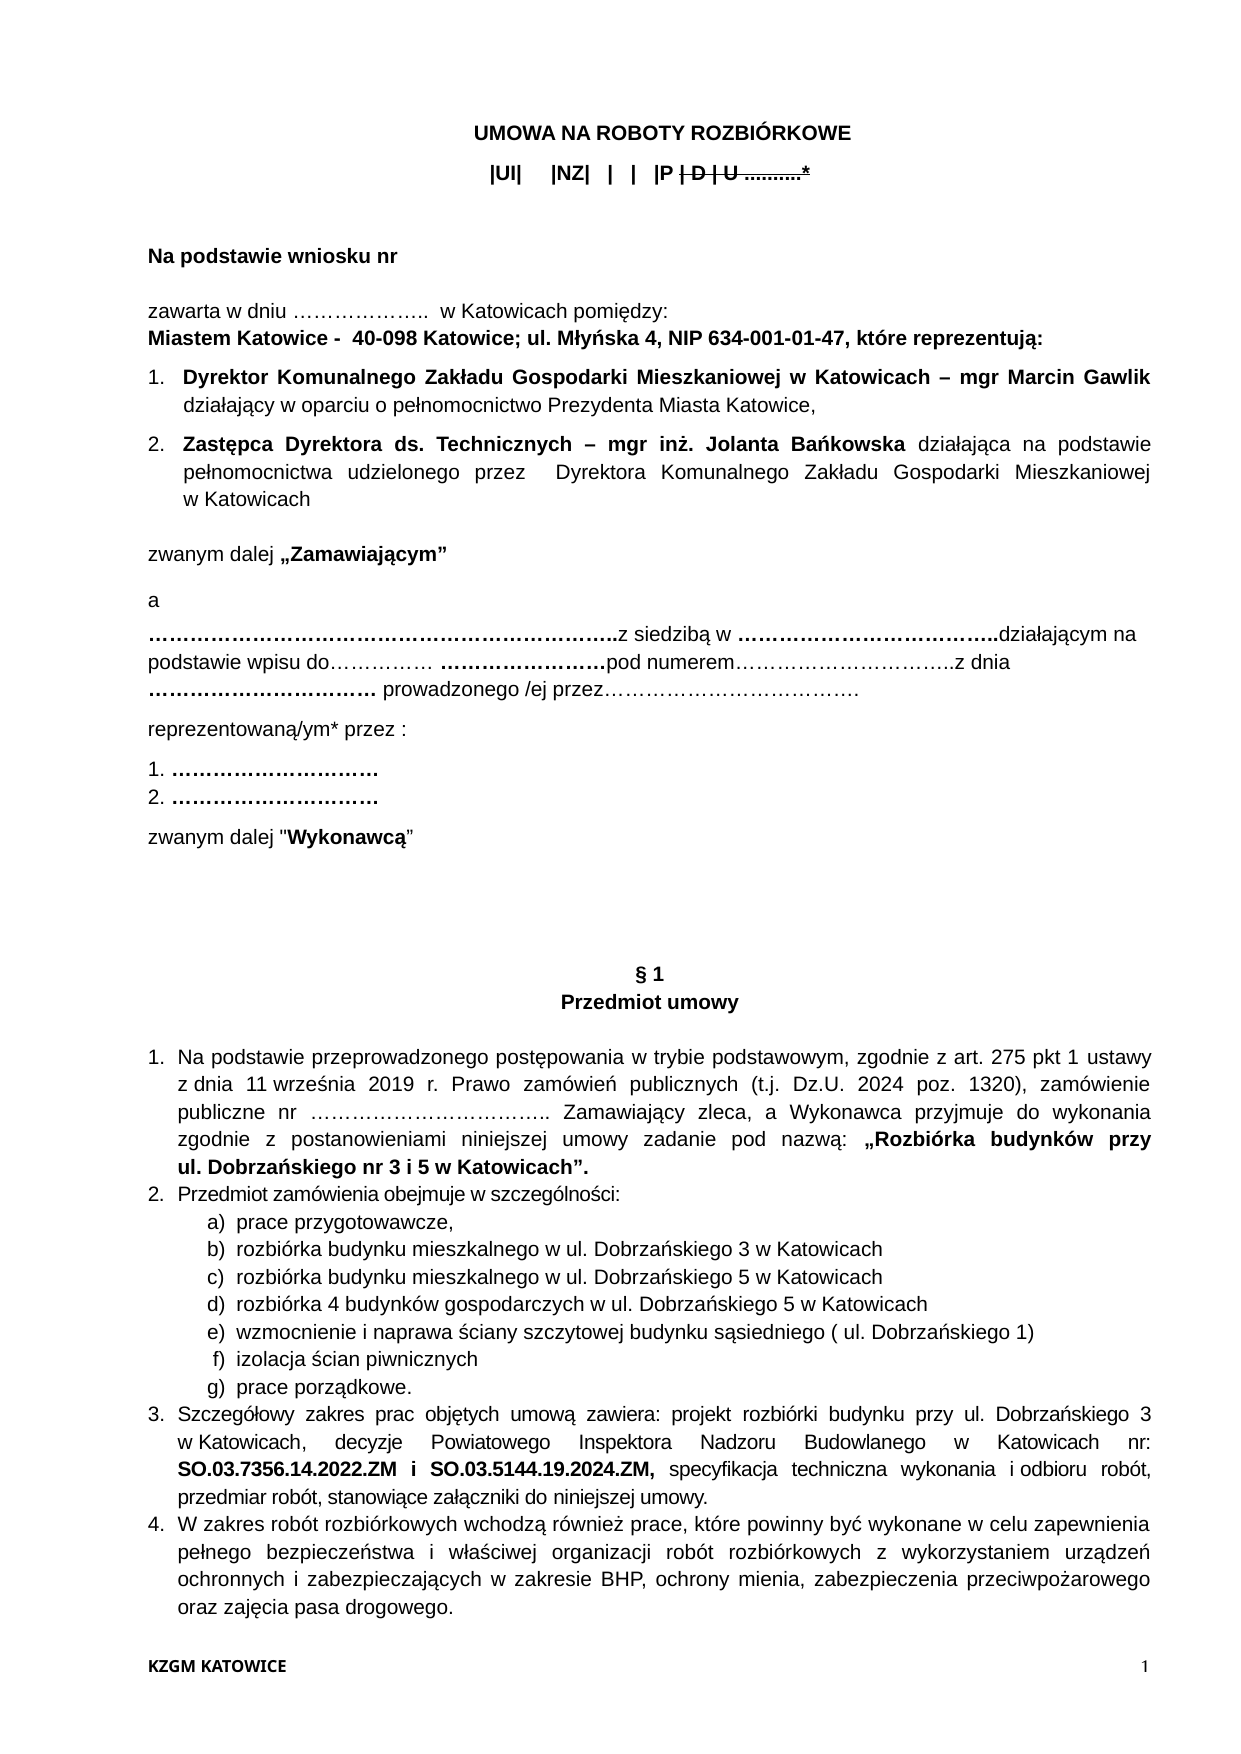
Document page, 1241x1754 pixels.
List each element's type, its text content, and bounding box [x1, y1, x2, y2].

text UMOWA NA ROBOTY ROZBIÓRKOWE [185, 121, 1152, 145]
list rozbiórka budynku mieszkalnego w ul. Dobrzańskiego 3 w Katowicach [207, 1237, 1152, 1261]
list prace przygotowawcze, [207, 1209, 1152, 1233]
list wzmocnienie i naprawa ściany szczytowej budynku sąsiedniego ( ul. Dobrzańskiego 1) [207, 1319, 1152, 1343]
text |UI| |NZ| | | |P | D | U ..........* [148, 161, 1152, 185]
list Zastępca Dyrektora ds. Technicznych – mgr inż. Jolanta Bańkowska działająca na podstawie pełnomocnictwa udzielonego przez Dyrektora Komunalnego Zakładu Gospodarki Mieszkaniowej w Katowicach [148, 432, 1152, 511]
list Dyrektor Komunalnego Zakładu Gospodarki Mieszkaniowej w Katowicach – mgr Marcin Gawlik działający w oparciu o pełnomocnictwo Prezydenta Miasta Katowice, [148, 365, 1152, 417]
text § 1 [148, 962, 1152, 986]
list rozbiórka 4 budynków gospodarczych w ul. Dobrzańskiego 5 w Katowicach [207, 1292, 1152, 1316]
text zwanym dalej „Zamawiającym” [148, 542, 1152, 566]
text …………………………………………………………..z siedzibą w ………………………………..działającym na podstawie wpisu do…………… ……………………pod numerem…………………………..z dnia …………………………… prowadzonego /ej przez………………………………. [148, 622, 1152, 701]
text 2. ………………………… [148, 784, 1154, 808]
text zawarta w dniu ……………….. w Katowicach pomiędzy: [148, 298, 1152, 322]
list rozbiórka budynku mieszkalnego w ul. Dobrzańskiego 5 w Katowicach [207, 1264, 1152, 1288]
list Na podstawie przeprowadzonego postępowania w trybie podstawowym, zgodnie z art. 275 pkt 1 ustawy z dnia 11 września 2019 r. Prawo zamówień publicznych (t.j. Dz.U. 2024 poz. 1320), zamówienie publiczne nr …………………………….. Zamawiający zleca, a Wykonawca przyjmuje do wykonania zgodnie z postanowieniami niniejszej umowy zadanie pod nazwą: „Rozbiórka budynków przy ul. Dobrzańskiego nr 3 i 5 w Katowicach”. [148, 1044, 1152, 1178]
text zwanym dalej "Wykonawcą” [148, 824, 1152, 848]
list izolacja ścian piwnicznych [213, 1347, 1152, 1371]
list Szczegółowy zakres prac objętych umową zawiera: projekt rozbiórki budynku przy ul. Dobrzańskiego 3 w Katowicach, decyzje Powiatowego Inspektora Nadzoru Budowlanego w Katowicach nr: SO.03.7356.14.2022.ZM i SO.03.5144.19.2024.ZM, specyfikacja techniczna wykonania i odbioru robót, przedmiar robót, stanowiące załączniki do niniejszej umowy. [148, 1402, 1152, 1508]
text a [148, 588, 1102, 612]
list W zakres robót rozbiórkowych wchodzą również prace, które powinny być wykonane w celu zapewnienia pełnego bezpieczeństwa i właściwej organizacji robót rozbiórkowych z wykorzystaniem urządzeń ochronnych i zabezpieczających w zakresie BHP, ochrony mienia, zabezpieczenia przeciwpożarowego oraz zajęcia pasa drogowego. [148, 1512, 1152, 1618]
text Przedmiot umowy [148, 989, 1152, 1013]
text Na podstawie wniosku nr [148, 243, 1152, 267]
text reprezentowaną/ym* przez : [148, 717, 1102, 741]
text 1. ………………………… [148, 757, 1152, 781]
list Przedmiot zamówienia obejmuje w szczególności: [148, 1182, 1152, 1206]
list prace porządkowe. [207, 1374, 1152, 1398]
text Miastem Katowice - 40-098 Katowice; ul. Młyńska 4, NIP 634-001-01-47, które reprezentują: [148, 326, 1152, 350]
